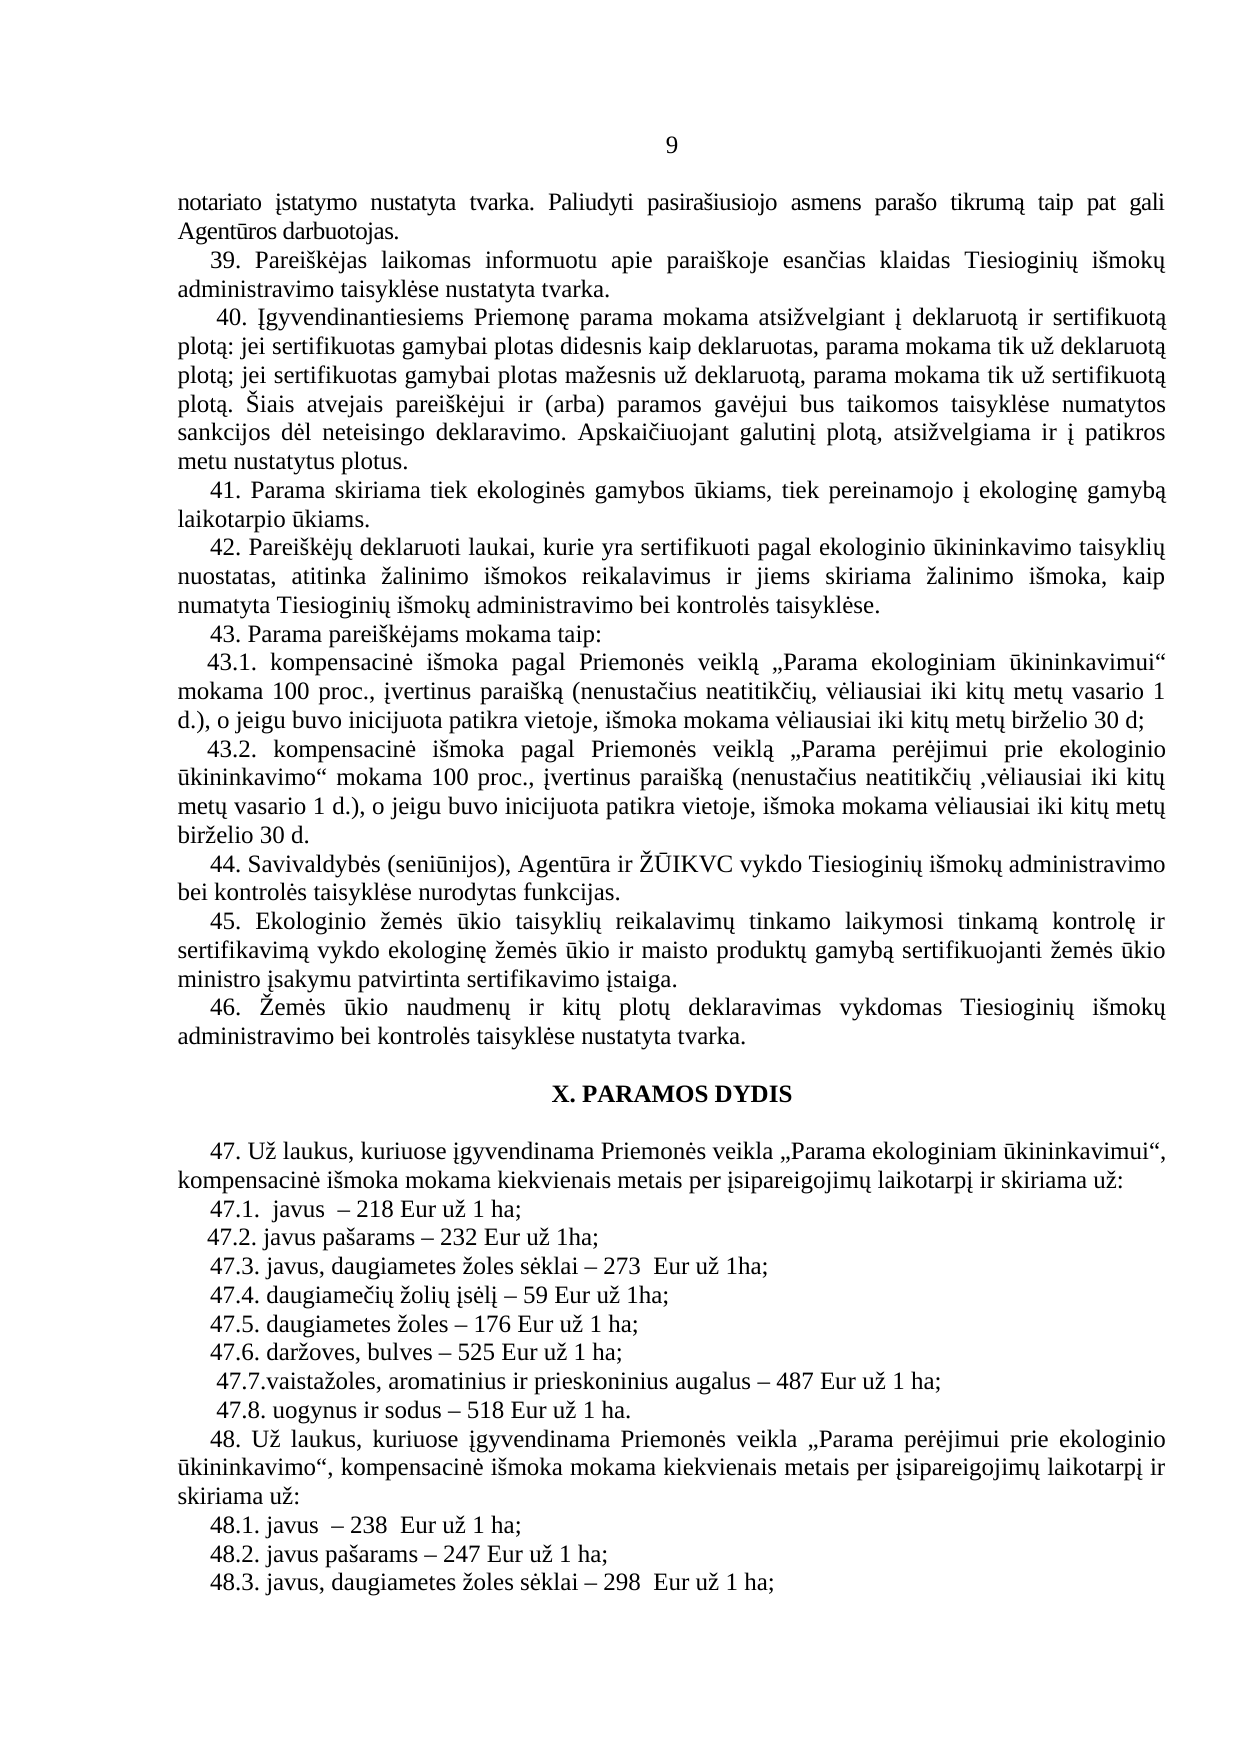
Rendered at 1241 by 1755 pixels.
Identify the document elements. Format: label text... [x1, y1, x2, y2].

text 43. Parama pareiškėjams mokama taip: [177, 619, 1167, 647]
text 39. Pareiškėjas laikomas informuotu apie paraiškoje esančias klaidas Tiesioginių išmokų administravimo taisyklėse nustatyta tvarka. [177, 245, 1167, 302]
text 47.4. daugiamečių žolių įsėlį ‒ 59 Eur už 1ha; [177, 1280, 1167, 1309]
text 41. Parama skiriama tiek ekologinės gamybos ūkiams, tiek pereinamojo į ekologinę gamybą laikotarpio ūkiams. [177, 475, 1167, 532]
text 47.7.vaistažoles, aromatinius ir prieskoninius augalus – 487 Eur už 1 ha; [177, 1366, 1167, 1395]
text 47.3. javus, daugiametes žoles sėklai – 273 Eur už 1ha; [177, 1251, 1167, 1280]
text 47. Už laukus, kuriuose įgyvendinama Priemonės veikla „Parama ekologiniam ūkininkavimui“, kompensacinė išmoka mokama kiekvienais metais per įsipareigojimų laikotarpį ir skiriama už: [177, 1136, 1167, 1194]
text 48.2. javus pašarams ‒ 247 Eur už 1 ha; [177, 1539, 1167, 1567]
text 45. Ekologinio žemės ūkio taisyklių reikalavimų tinkamo laikymosi tinkamą kontrolę ir sertifikavimą vykdo ekologinę žemės ūkio ir maisto produktų gamybą sertifikuojanti žemės ūkio ministro įsakymu patvirtinta sertifikavimo įstaiga. [177, 906, 1167, 992]
text 40. Įgyvendinantiesiems Priemonę parama mokama atsižvelgiant į deklaruotą ir sertifikuotą plotą: jei sertifikuotas gamybai plotas didesnis kaip deklaruotas, parama mokama tik už deklaruotą plotą; jei sertifikuotas gamybai plotas mažesnis už deklaruotą, parama mokama tik už sertifikuotą plotą. Šiais atvejais pareiškėjui ir (arba) paramos gavėjui bus taikomos taisyklėse numatytos sankcijos dėl neteisingo deklaravimo. Apskaičiuojant galutinį plotą, atsižvelgiama ir į patikros metu nustatytus plotus. [177, 302, 1167, 475]
text 47.1. javus – 218 Eur už 1 ha; [177, 1194, 1167, 1222]
text 48. Už laukus, kuriuose įgyvendinama Priemonės veikla „Parama perėjimui prie ekologinio ūkininkavimo“, kompensacinė išmoka mokama kiekvienais metais per įsipareigojimų laikotarpį ir skiriama už: [177, 1424, 1167, 1510]
text 47.5. daugiametes žoles – 176 Eur už 1 ha; [177, 1309, 1167, 1337]
text 42. Pareiškėjų deklaruoti laukai, kurie yra sertifikuoti pagal ekologinio ūkininkavimo taisyklių nuostatas, atitinka žalinimo išmokos reikalavimus ir jiems skiriama žalinimo išmoka, kaip numatyta Tiesioginių išmokų administravimo bei kontrolės taisyklėse. [177, 532, 1167, 619]
text X. PARAMOS DYDIS [177, 1079, 1167, 1107]
text 43.2. kompensacinė išmoka pagal Priemonės veiklą „Parama perėjimui prie ekologinio ūkininkavimo“ mokama 100 proc., įvertinus paraišką (nenustačius neatitikčių ,vėliausiai iki kitų metų vasario 1 d.), o jeigu buvo inicijuota patikra vietoje, išmoka mokama vėliausiai iki kitų metų birželio 30 d. [177, 734, 1167, 849]
text 48.3. javus, daugiametes žoles sėklai – 298 Eur už 1 ha; [177, 1567, 1167, 1596]
text 47.2. javus pašarams ‒ 232 Eur už 1ha; [177, 1222, 1167, 1251]
text 44. Savivaldybės (seniūnijos), Agentūra ir ŽŪIKVC vykdo Tiesioginių išmokų administravimo bei kontrolės taisyklėse nurodytas funkcijas. [177, 849, 1167, 906]
text 47.6. daržoves, bulves – 525 Eur už 1 ha; [177, 1337, 1167, 1366]
text 48.1. javus – 238 Eur už 1 ha; [177, 1510, 1167, 1539]
text 43.1. kompensacinė išmoka pagal Priemonės veiklą „Parama ekologiniam ūkininkavimui“ mokama 100 proc., įvertinus paraišką (nenustačius neatitikčių, vėliausiai iki kitų metų vasario 1 d.), o jeigu buvo inicijuota patikra vietoje, išmoka mokama vėliausiai iki kitų metų birželio 30 d; [177, 647, 1167, 734]
text 46. Žemės ūkio naudmenų ir kitų plotų deklaravimas vykdomas Tiesioginių išmokų administravimo bei kontrolės taisyklėse nustatyta tvarka. [177, 992, 1167, 1050]
text notariato įstatymo nustatyta tvarka. Paliudyti pasirašiusiojo asmens parašo tikrumą taip pat gali Agentūros darbuotojas. [177, 187, 1167, 245]
text 47.8. uogynus ir sodus – 518 Eur už 1 ha. [177, 1395, 1167, 1424]
